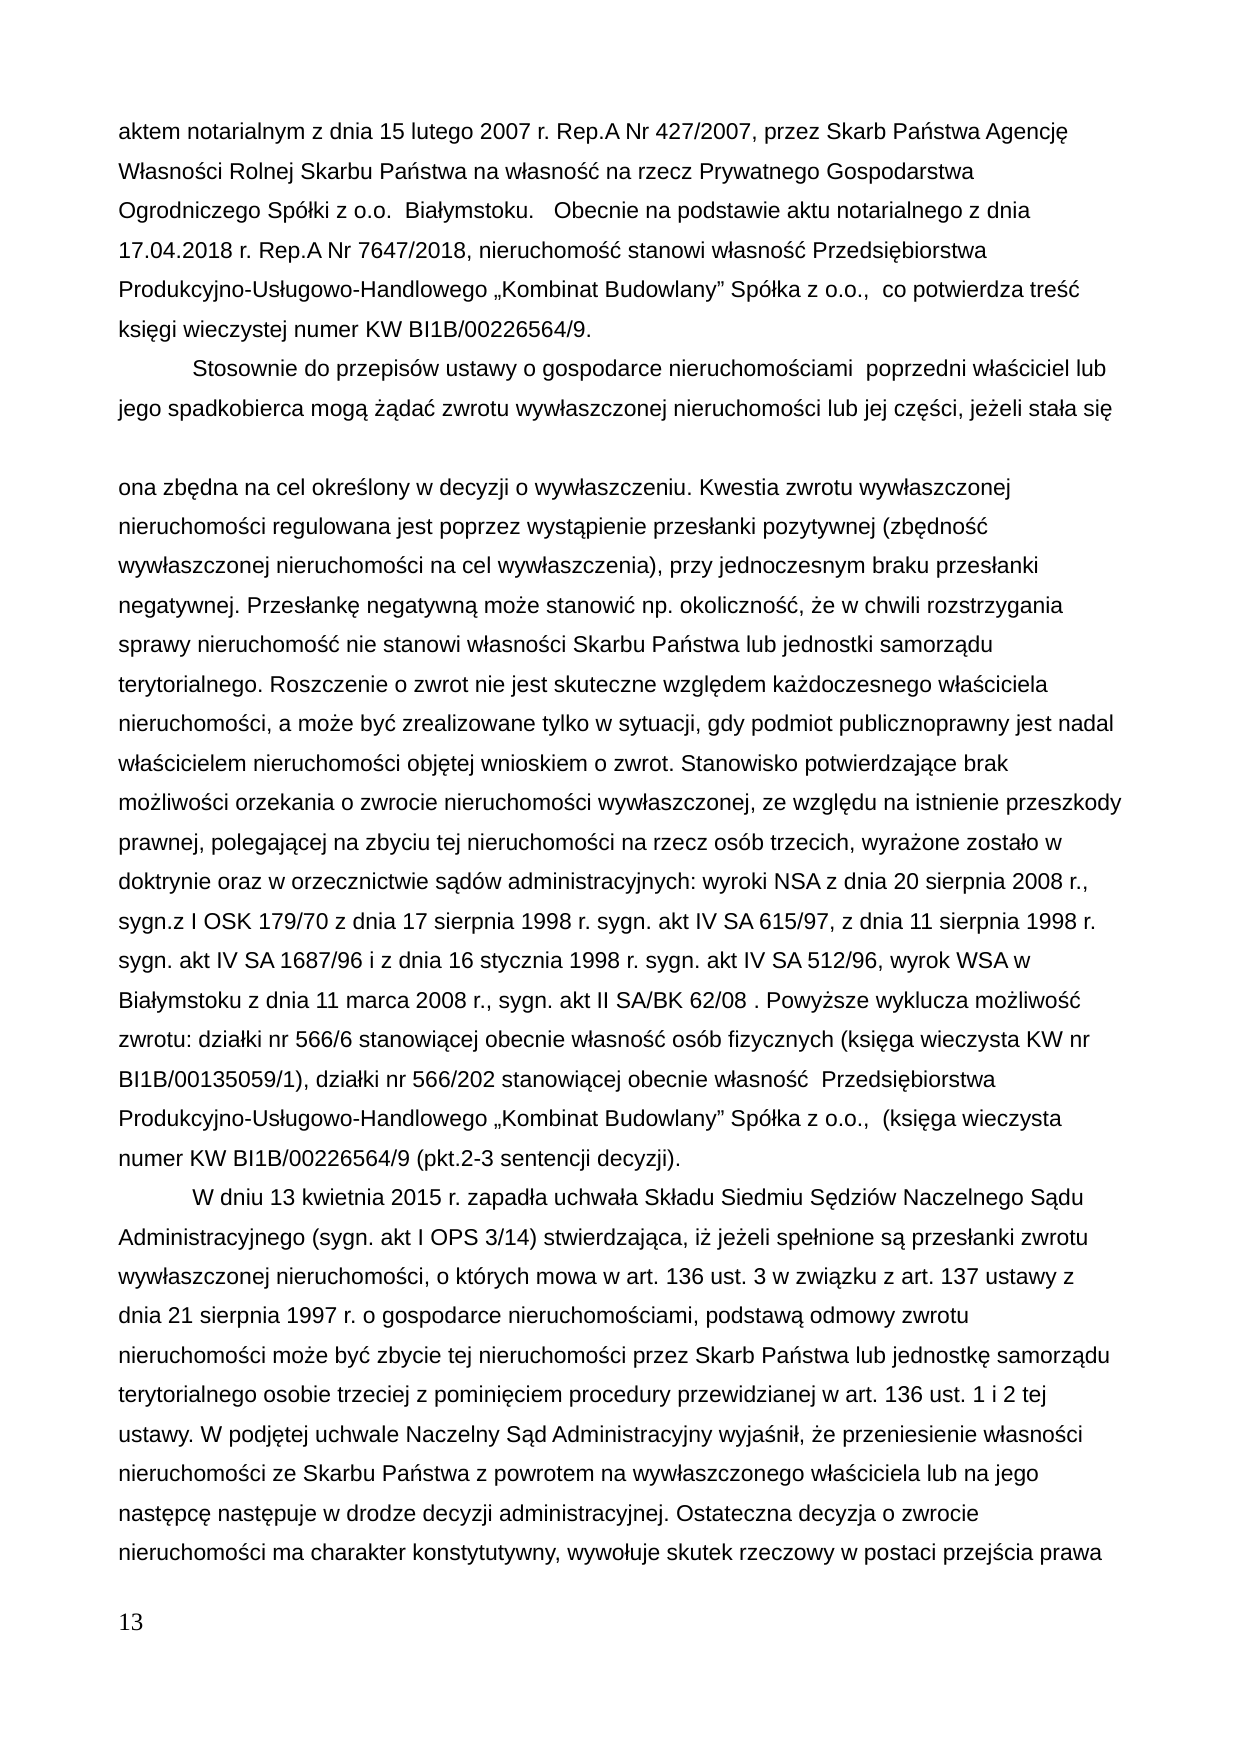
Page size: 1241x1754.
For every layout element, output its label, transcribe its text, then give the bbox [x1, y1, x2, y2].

text aktem notarialnym z dnia 15 lutego 2007 r. Rep.A Nr 427/2007, przez Skarb Państwa Agencję Własności Rolnej Skarbu Państwa na własność na rzecz Prywatnego Gospodarstwa Ogrodniczego Spółki z o.o. Białymstoku. Obecnie na podstawie aktu notarialnego z dnia 17.04.2018 r. Rep.A Nr 7647/2018, nieruchomość stanowi własność Przedsiębiorstwa Produkcyjno-Usługowo-Handlowego „Kombinat Budowlany” Spółka z o.o., co potwierdza treść księgi wieczystej numer KW BI1B/00226564/9. [118, 118, 1122, 342]
text ona zbędna na cel określony w decyzji o wywłaszczeniu. Kwestia zwrotu wywłaszczonej nieruchomości regulowana jest poprzez wystąpienie przesłanki pozytywnej (zbędność wywłaszczonej nieruchomości na cel wywłaszczenia), przy jednoczesnym braku przesłanki negatywnej. Przesłankę negatywną może stanowić np. okoliczność, że w chwili rozstrzygania sprawy nieruchomość nie stanowi własności Skarbu Państwa lub jednostki samorządu terytorialnego. Roszczenie o zwrot nie jest skuteczne względem każdoczesnego właściciela nieruchomości, a może być zrealizowane tylko w sytuacji, gdy podmiot publicznoprawny jest nadal właścicielem nieruchomości objętej wnioskiem o zwrot. Stanowisko potwierdzające brak możliwości orzekania o zwrocie nieruchomości wywłaszczonej, ze względu na istnienie przeszkody prawnej, polegającej na zbyciu tej nieruchomości na rzecz osób trzecich, wyrażone zostało w doktrynie oraz w orzecznictwie sądów administracyjnych: wyroki NSA z dnia 20 sierpnia 2008 r., sygn.z I OSK 179/70 z dnia 17 sierpnia 1998 r. sygn. akt IV SA 615/97, z dnia 11 sierpnia 1998 r. sygn. akt IV SA 1687/96 i z dnia 16 stycznia 1998 r. sygn. akt IV SA 512/96, wyrok WSA w Białymstoku z dnia 11 marca 2008 r., sygn. akt II SA/BK 62/08 . Powyższe wyklucza możliwość zwrotu: działki nr 566/6 stanowiącej obecnie własność osób fizycznych (księga wieczysta KW nr BI1B/00135059/1), działki nr 566/202 stanowiącej obecnie własność Przedsiębiorstwa Produkcyjno-Usługowo-Handlowego „Kombinat Budowlany” Spółka z o.o., (księga wieczysta numer KW BI1B/00226564/9 (pkt.2-3 sentencji decyzji). [118, 473, 1122, 1171]
text Stosownie do przepisów ustawy o gospodarce nieruchomościami poprzedni właściciel lub jego spadkobierca mogą żądać zwrotu wywłaszczonej nieruchomości lub jej części, jeżeli stała się [118, 355, 1122, 421]
text W dniu 13 kwietnia 2015 r. zapadła uchwała Składu Siedmiu Sędziów Naczelnego Sądu Administracyjnego (sygn. akt I OPS 3/14) stwierdzająca, iż jeżeli spełnione są przesłanki zwrotu wywłaszczonej nieruchomości, o których mowa w art. 136 ust. 3 w związku z art. 137 ustawy z dnia 21 sierpnia 1997 r. o gospodarce nieruchomościami, podstawą odmowy zwrotu nieruchomości może być zbycie tej nieruchomości przez Skarb Państwa lub jednostkę samorządu terytorialnego osobie trzeciej z pominięciem procedury przewidzianej w art. 136 ust. 1 i 2 tej ustawy. W podjętej uchwale Naczelny Sąd Administracyjny wyjaśnił, że przeniesienie własności nieruchomości ze Skarbu Państwa z powrotem na wywłaszczonego właściciela lub na jego następcę następuje w drodze decyzji administracyjnej. Ostateczna decyzja o zwrocie nieruchomości ma charakter konstytutywny, wywołuje skutek rzeczowy w postaci przejścia prawa [118, 1184, 1122, 1566]
